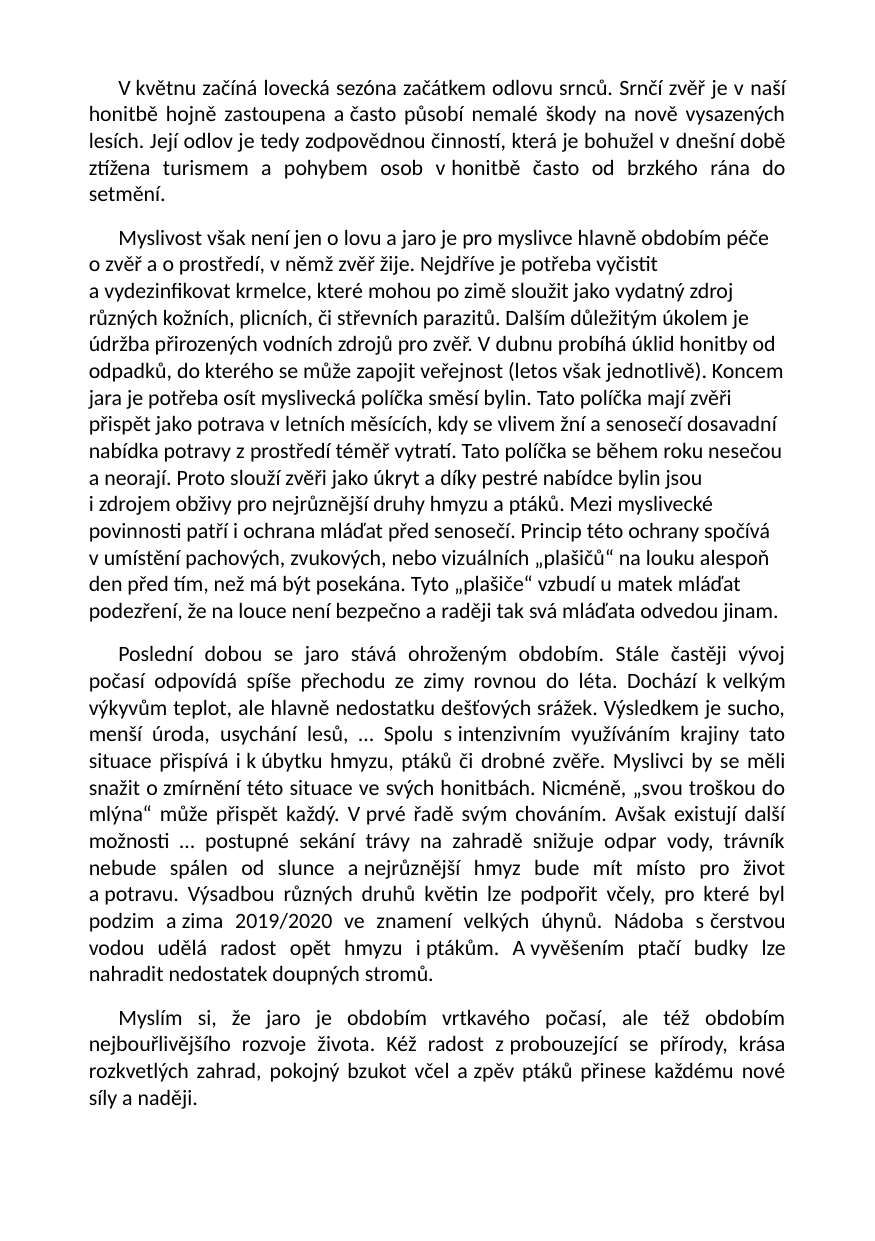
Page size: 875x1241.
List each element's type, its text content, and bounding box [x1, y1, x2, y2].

text V květnu začíná lovecká sezóna začátkem odlovu srnců. Srnčí zvěř je v naší honitbě hojně zastoupena a často působí nemalé škody na nově vysazených lesích. Její odlov je tedy zodpovědnou činností, která je bohužel v dnešní době ztížena turismem a pohybem osob v honitbě často od brzkého rána do setmění. [88, 74, 786, 207]
text Myslivost však není jen o lovu a jaro je pro myslivce hlavně obdobím péče o zvěř a o prostředí, v němž zvěř žije. Nejdříve je potřeba vyčistit a vydezinfikovat krmelce, které mohou po zimě sloužit jako vydatný zdroj různých kožních, plicních, či střevních parazitů. Dalším důležitým úkolem je údržba přirozených vodních zdrojů pro zvěř. V dubnu probíhá úklid honitby od odpadků, do kterého se může zapojit veřejnost (letos však jednotlivě). Koncem jara je potřeba osít myslivecká políčka směsí bylin. Tato políčka mají zvěři přispět jako potrava v letních měsících, kdy se vlivem žní a senosečí dosavadní nabídka potravy z prostředí téměř vytratí. Tato políčka se během roku nesečou a neorají. Proto slouží zvěři jako úkryt a díky pestré nabídce bylin jsou i zdrojem obživy pro nejrůznější druhy hmyzu a ptáků. Mezi myslivecké povinnosti patří i ochrana mláďat před senosečí. Princip této ochrany spočívá v umístění pachových, zvukových, nebo vizuálních „plašičů“ na louku alespoň den před tím, než má být posekána. Tyto „plašiče“ vzbudí u matek mláďat podezření, že na louce není bezpečno a raději tak svá mláďata odvedou jinam. [88, 224, 786, 624]
text Poslední dobou se jaro stává ohroženým obdobím. Stále častěji vývoj počasí odpovídá spíše přechodu ze zimy rovnou do léta. Dochází k velkým výkyvům teplot, ale hlavně nedostatku dešťových srážek. Výsledkem je sucho, menší úroda, usychání lesů, … Spolu s intenzivním využíváním krajiny tato situace přispívá i k úbytku hmyzu, ptáků či drobné zvěře. Myslivci by se měli snažit o zmírnění této situace ve svých honitbách. Nicméně, „svou troškou do mlýna“ může přispět každý. V prvé řadě svým chováním. Avšak existují další možnosti … postupné sekání trávy na zahradě snižuje odpar vody, trávník nebude spálen od slunce a nejrůznější hmyz bude mít místo pro život a potravu. Výsadbou různých druhů květin lze podpořit včely, pro které byl podzim a zima 2019/2020 ve znamení velkých úhynů. Nádoba s čerstvou vodou udělá radost opět hmyzu i ptákům. A vyvěšením ptačí budky lze nahradit nedostatek doupných stromů. [88, 640, 786, 987]
text Myslím si, že jaro je obdobím vrtkavého počasí, ale též obdobím nejbouřlivějšího rozvoje života. Kéž radost z probouzející se přírody, krása rozkvetlých zahrad, pokojný bzukot včel a zpěv ptáků přinese každému nové síly a naději. [88, 1004, 786, 1110]
